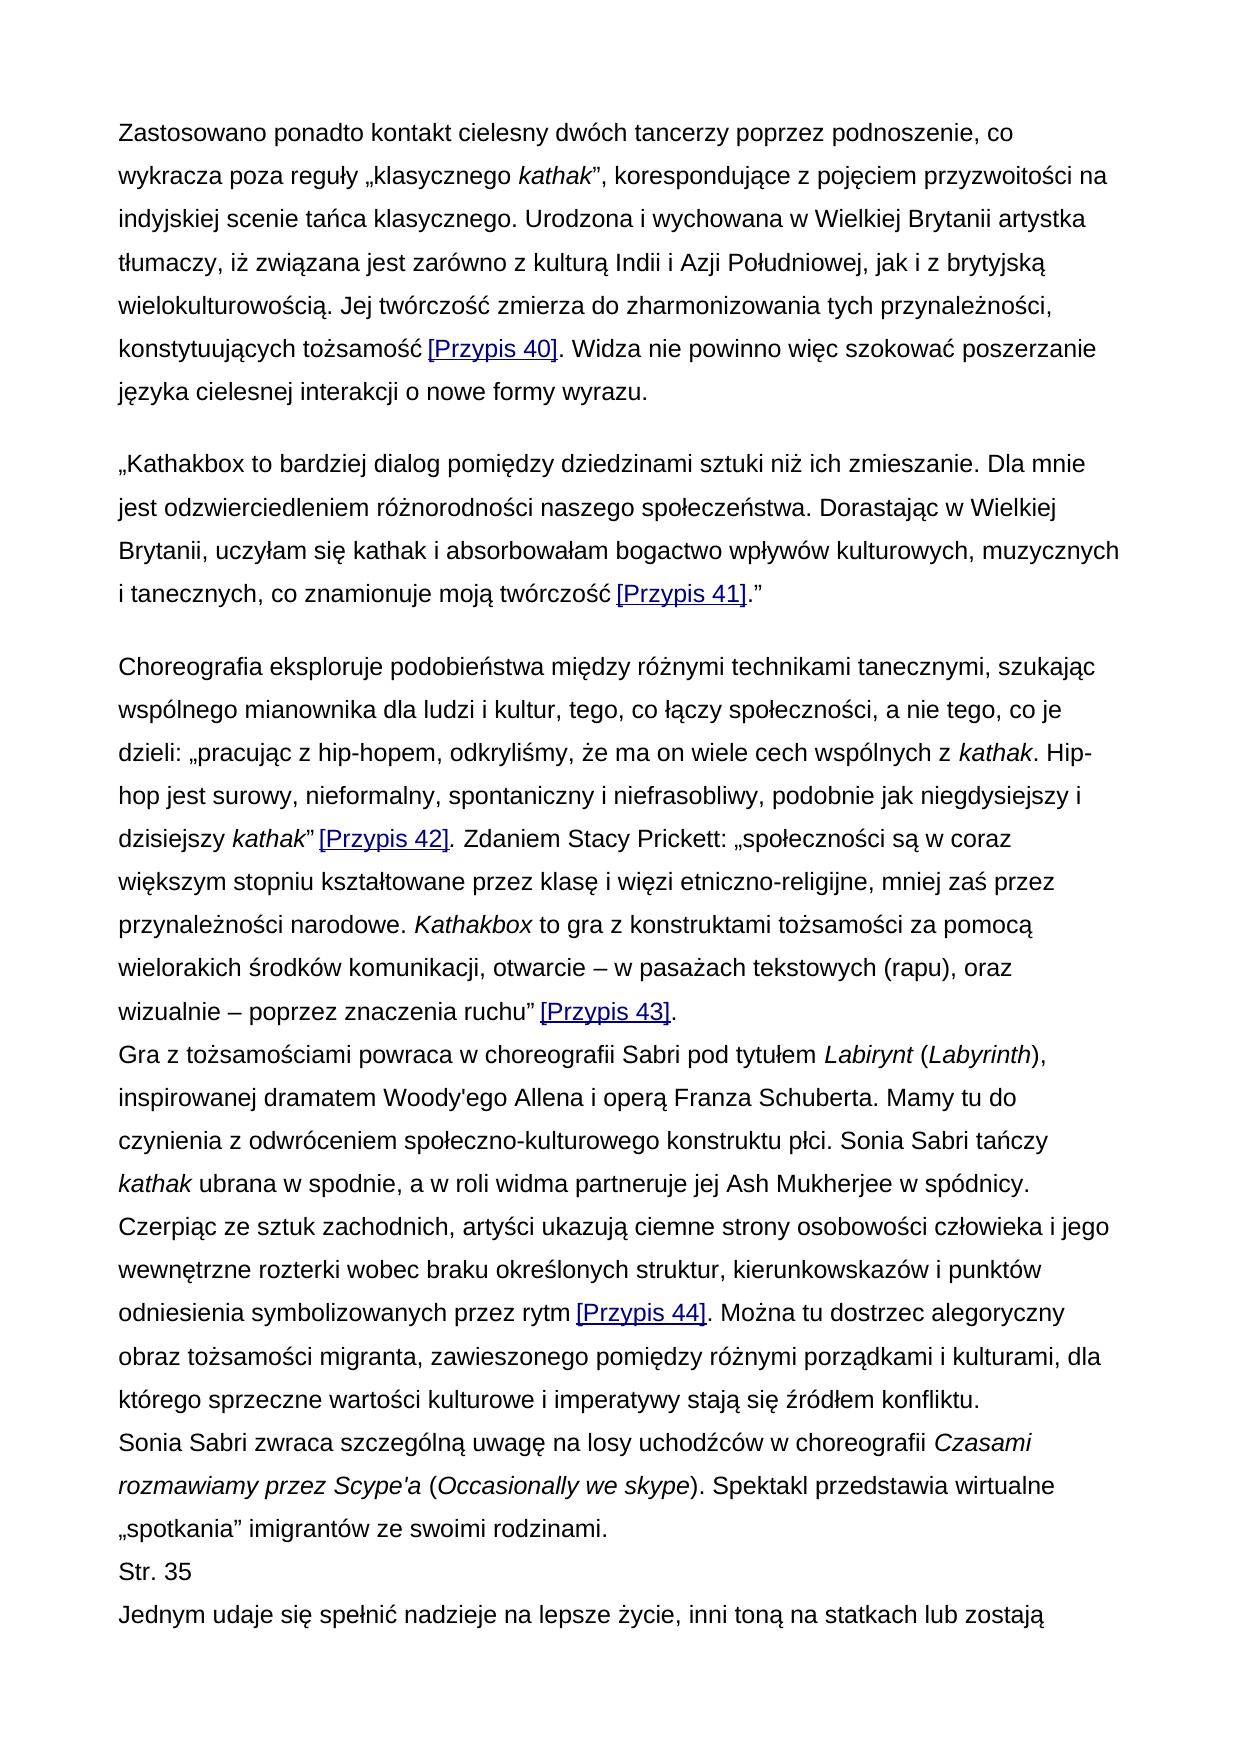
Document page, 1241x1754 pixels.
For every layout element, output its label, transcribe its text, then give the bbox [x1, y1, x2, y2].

text „Kathakbox to bardziej dialog pomiędzy dziedzinami sztuki niż ich zmieszanie. Dla mnie jest odzwierciedleniem różnorodności naszego społeczeństwa. Dorastając w Wielkiej Brytanii, uczyłam się kathak i absorbowałam bogactwo wpływów kulturowych, muzycznych i tanecznych, co znamionuje moją twórczość [Przypis 41].” [118, 449, 1122, 608]
text Jednym udaje się spełnić nadzieje na lepsze życie, inni toną na statkach lub zostają [118, 1600, 1122, 1629]
text Str. 35 [118, 1557, 1122, 1586]
text Gra z tożsamościami powraca w choreografii Sabri pod tytułem Labirynt (Labyrinth), inspirowanej dramatem Woody'ego Allena i operą Franza Schuberta. Mamy tu do czynienia z odwróceniem społeczno-kulturowego konstruktu płci. Sonia Sabri tańczy kathak ubrana w spodnie, a w roli widma partneruje jej Ash Mukherjee w spódnicy. Czerpiąc ze sztuk zachodnich, artyści ukazują ciemne strony osobowości człowieka i jego wewnętrzne rozterki wobec braku określonych struktur, kierunkowskazów i punktów odniesienia symbolizowanych przez rytm [Przypis 44]. Można tu dostrzec alegoryczny obraz tożsamości migranta, zawieszonego pomiędzy różnymi porządkami i kulturami, dla którego sprzeczne wartości kulturowe i imperatywy stają się źródłem konfliktu. [118, 1039, 1122, 1413]
text Zastosowano ponadto kontakt cielesny dwóch tancerzy poprzez podnoszenie, co wykracza poza reguły „klasycznego kathak”, korespondujące z pojęciem przyzwoitości na indyjskiej scenie tańca klasycznego. Urodzona i wychowana w Wielkiej Brytanii artystka tłumaczy, iż związana jest zarówno z kulturą Indii i Azji Południowej, jak i z brytyjską wielokulturowością. Jej twórczość zmierza do zharmonizowania tych przynależności, konstytuujących tożsamość [Przypis 40]. Widza nie powinno więc szokować poszerzanie języka cielesnej interakcji o nowe formy wyrazu. [118, 118, 1122, 406]
text Sonia Sabri zwraca szczególną uwagę na losy uchodźców w choreografii Czasami rozmawiamy przez Scype'a (Occasionally we skype). Spektakl przedstawia wirtualne „spotkania” imigrantów ze swoimi rodzinami. [118, 1428, 1122, 1543]
text Choreografia eksploruje podobieństwa między różnymi technikami tanecznymi, szukając wspólnego mianownika dla ludzi i kultur, tego, co łączy społeczności, a nie tego, co je dzieli: „pracując z hip-hopem, odkryliśmy, że ma on wiele cech wspólnych z kathak. Hip-hop jest surowy, nieformalny, spontaniczny i niefrasobliwy, podobnie jak niegdysiejszy i dzisiejszy kathak” [Przypis 42]. Zdaniem Stacy Prickett: „społeczności są w coraz większym stopniu kształtowane przez klasę i więzi etniczno-religijne, mniej zaś przez przynależności narodowe. Kathakbox to gra z konstruktami tożsamości za pomocą wielorakich środków komunikacji, otwarcie – w pasażach tekstowych (rapu), oraz wizualnie – poprzez znaczenia ruchu” [Przypis 43]. [118, 651, 1122, 1025]
